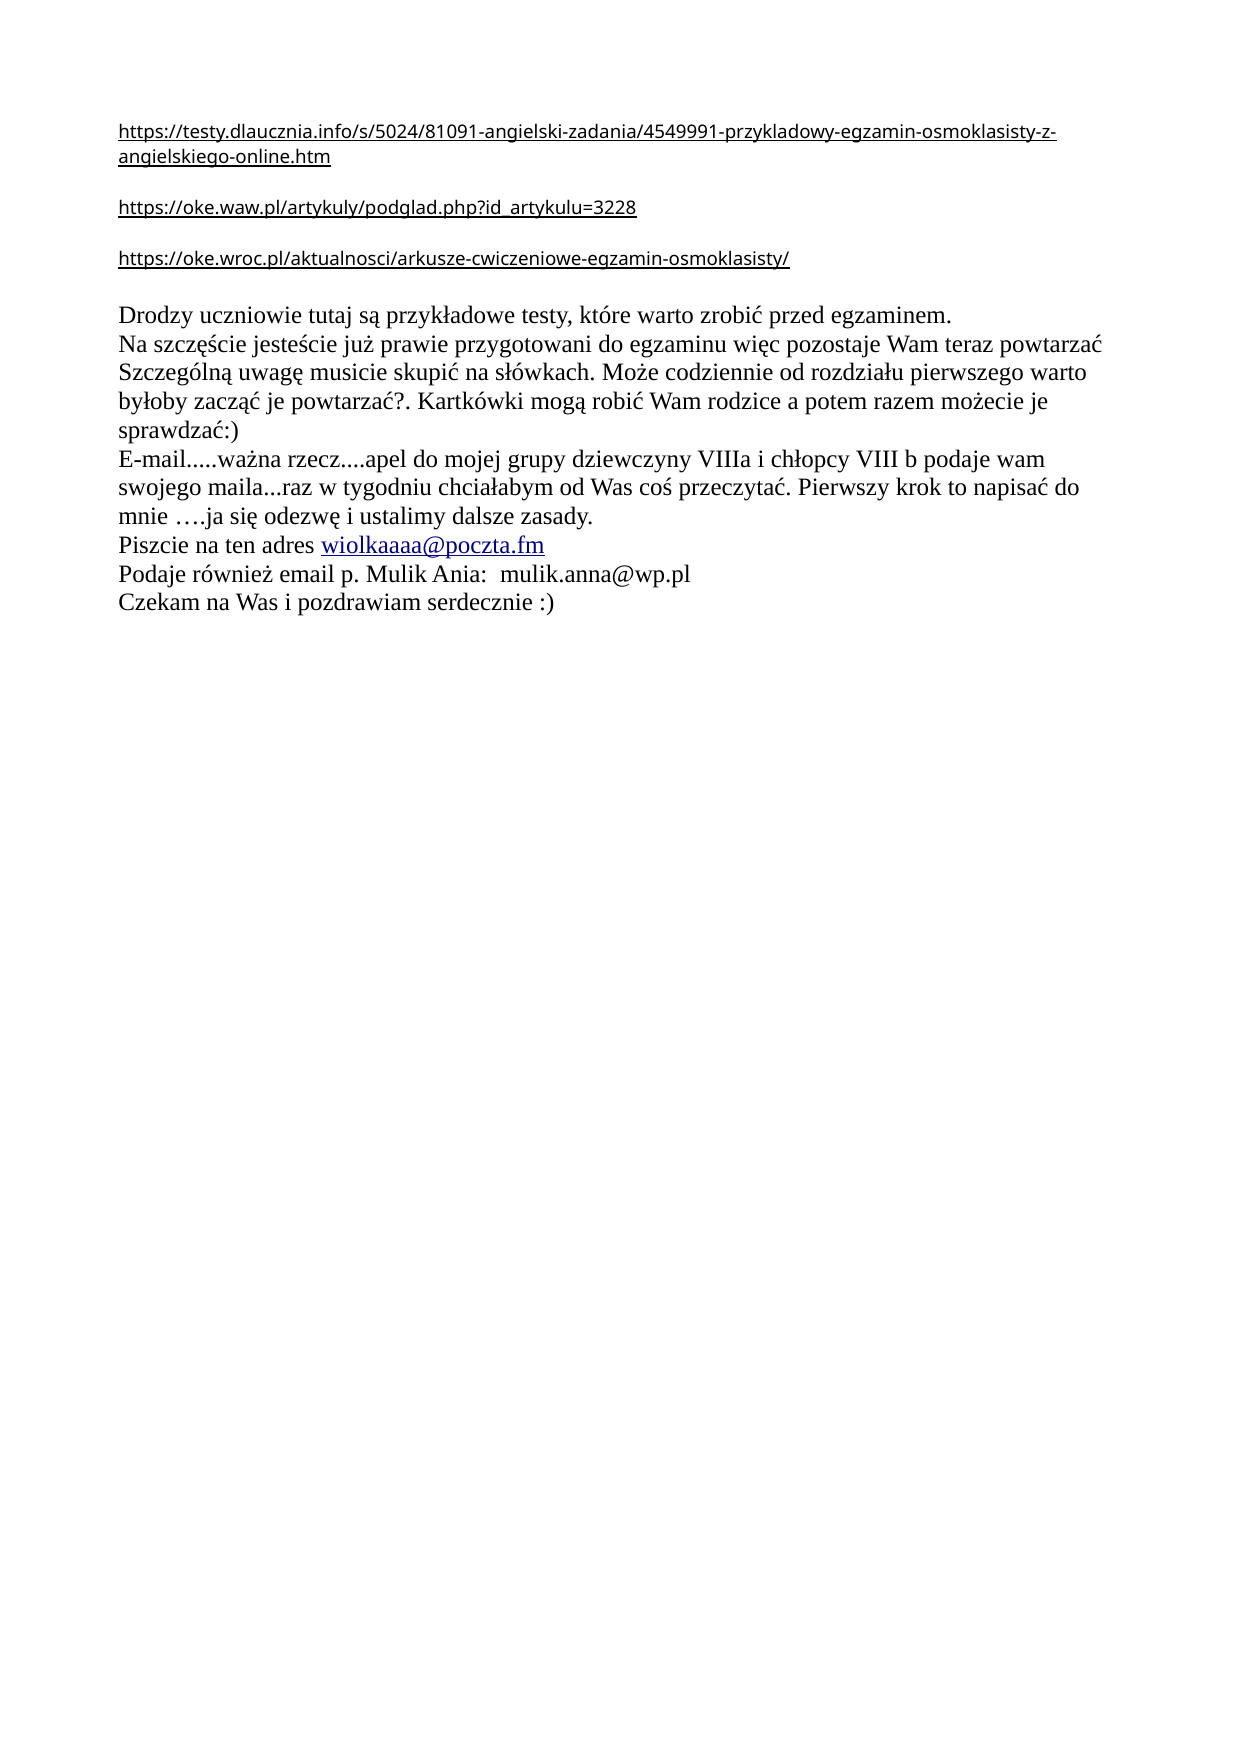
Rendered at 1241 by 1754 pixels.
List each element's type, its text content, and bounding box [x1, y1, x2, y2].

text E-mail.....ważna rzecz....apel do mojej grupy dziewczyny VIIIa i chłopcy VIII b podaje wam swojego maila...raz w tygodniu chciałabym od Was coś przeczytać. Pierwszy krok to napisać do mnie ….ja się odezwę i ustalimy dalsze zasady. [118, 444, 1122, 530]
text https://oke.wroc.pl/aktualnosci/arkusze-cwiczeniowe-egzamin-osmoklasisty/ [118, 246, 1122, 271]
text Podaje również email p. Mulik Ania: mulik.anna@wp.pl [118, 559, 1122, 587]
text Szczególną uwagę musicie skupić na słówkach. Może codziennie od rozdziału pierwszego warto byłoby zacząć je powtarzać?. Kartkówki mogą robić Wam rodzice a potem razem możecie je sprawdzać:) [118, 357, 1122, 444]
text Drodzy uczniowie tutaj są przykładowe testy, które warto zrobić przed egzaminem. [118, 300, 1122, 329]
text https://oke.waw.pl/artykuly/podglad.php?id_artykulu=3228 [118, 195, 1122, 220]
text Piszcie na ten adres wiolkaaaa@poczta.fm [118, 530, 1122, 559]
text https://testy.dlaucznia.info/s/5024/81091-angielski-zadania/4549991-przykladowy-egzamin-osmoklasisty-z-angielskiego-online.htm [118, 118, 1122, 169]
text Na szczęście jesteście już prawie przygotowani do egzaminu więc pozostaje Wam teraz powtarzać [118, 329, 1122, 357]
text Czekam na Was i pozdrawiam serdecznie :) [118, 587, 1122, 616]
